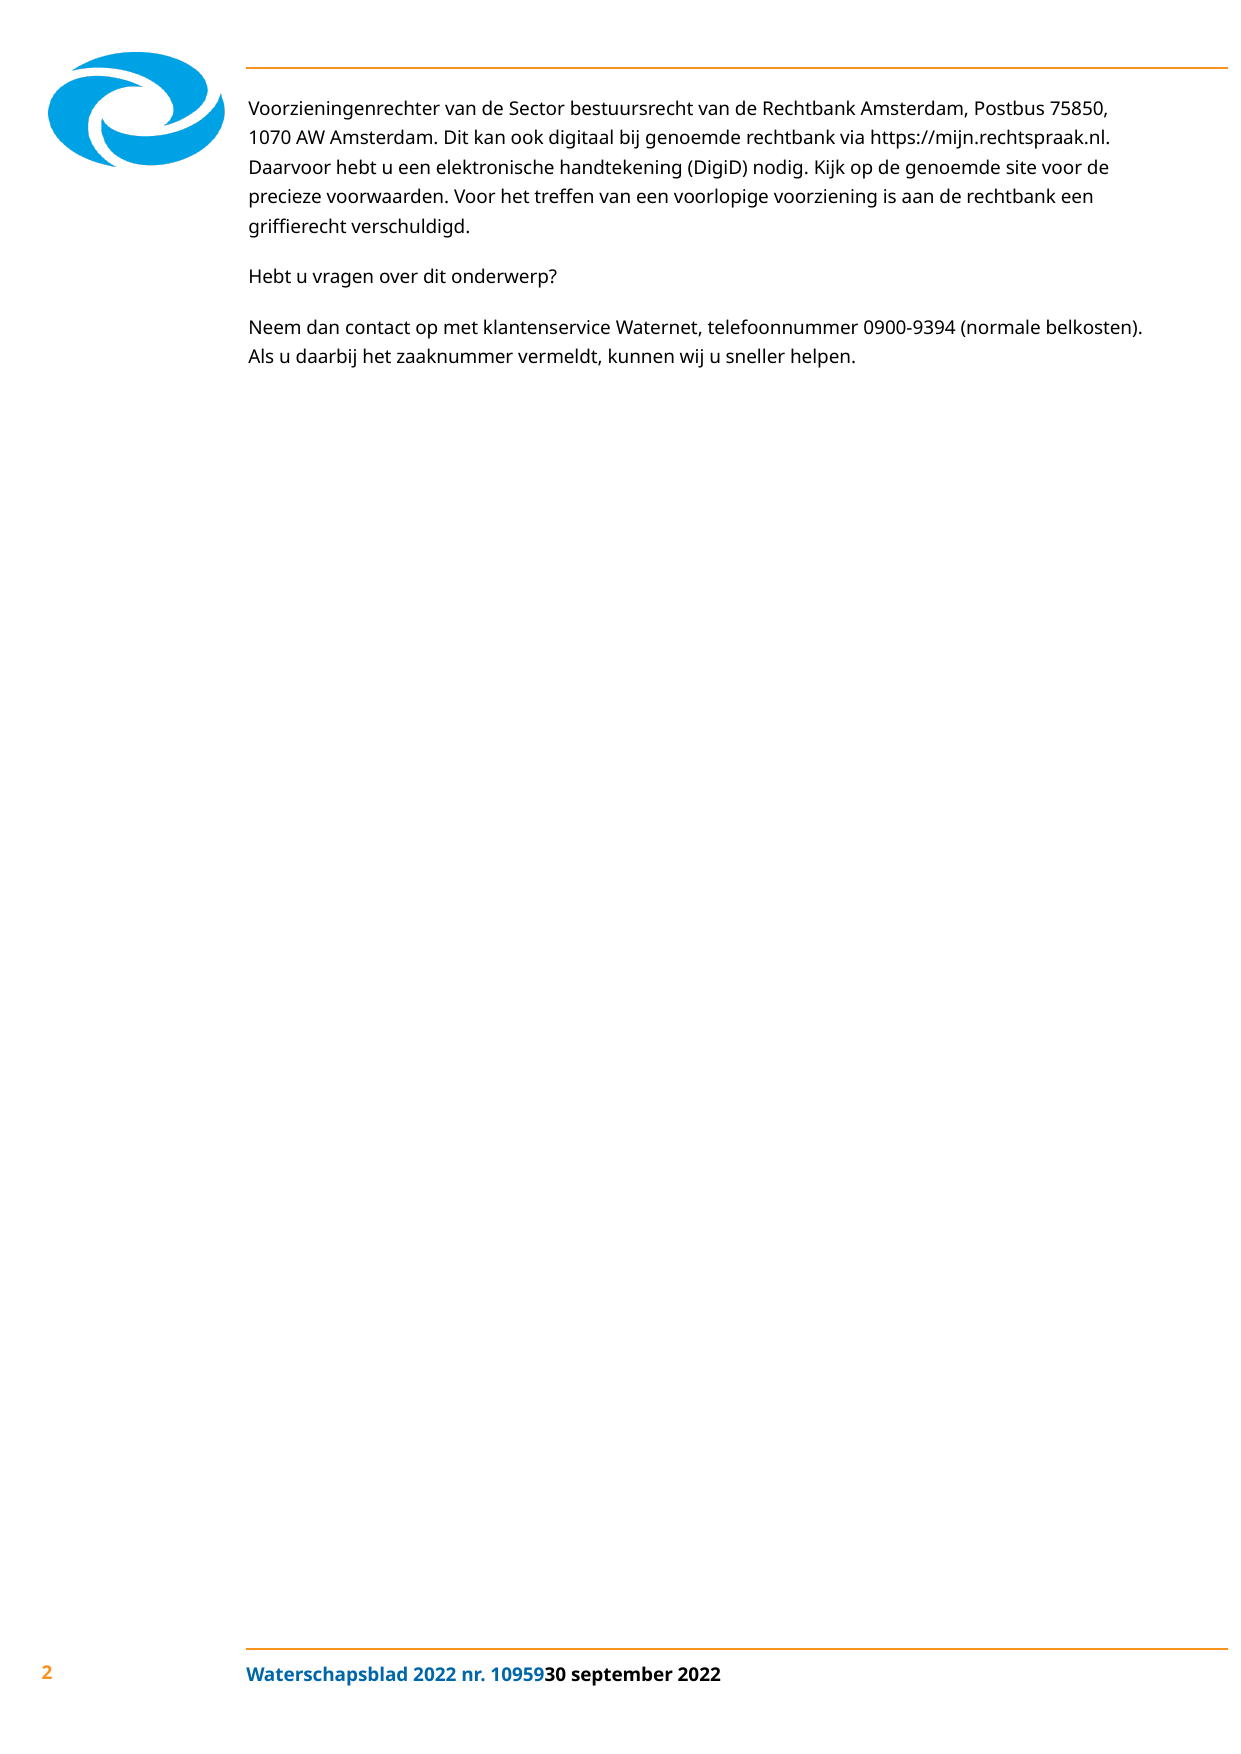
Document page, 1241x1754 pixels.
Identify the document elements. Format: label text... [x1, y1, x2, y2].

text Neem dan contact op met klantenservice Waternet, telefoonnummer 0900-9394 (normale belkosten). Als u daarbij het zaaknummer vermeldt, kunnen wij u sneller helpen. [248, 314, 1152, 369]
picture [41, 47, 231, 172]
text Hebt u vragen over dit onderwerp? [248, 263, 1152, 289]
text Voorzieningenrechter van de Sector bestuursrecht van de Rechtbank Amsterdam, Postbus 75850, 1070 AW Amsterdam. Dit kan ook digitaal bij genoemde rechtbank via https://mijn.rechtspraak.nl. Daarvoor hebt u een elektronische handtekening (DigiD) nodig. Kijk op de genoemde site voor de precieze voorwaarden. Voor het treffen van een voorlopige voorziening is aan de rechtbank een griffierecht verschuldigd. [248, 95, 1152, 239]
